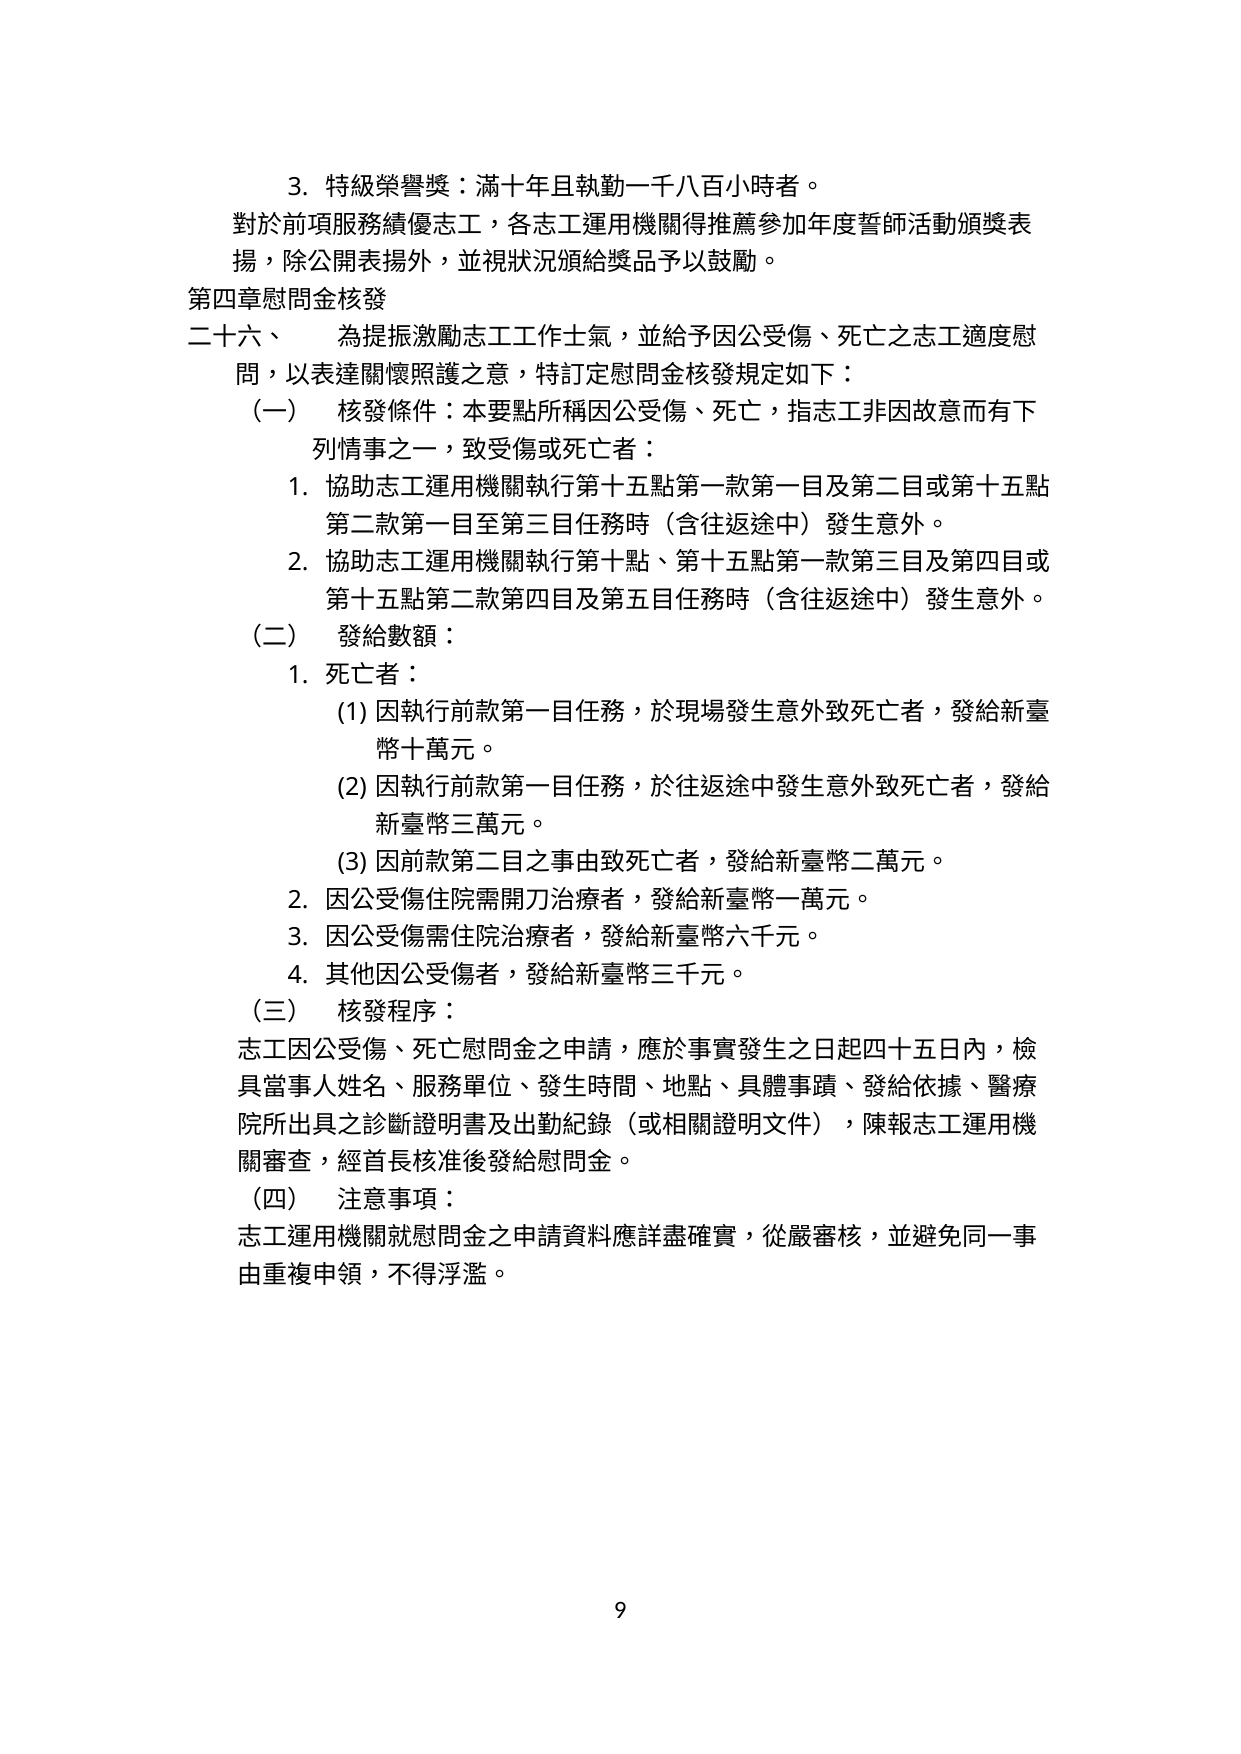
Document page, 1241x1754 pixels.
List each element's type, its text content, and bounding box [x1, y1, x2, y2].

list 因執行前款第一目任務，於現場發生意外致死亡者，發給新臺幣十萬元。 [337, 685, 1053, 760]
list 協助志工運用機關執行第十五點第一款第一目及第二目或第十五點第二款第一目至第三目任務時（含往返途中）發生意外。 [287, 460, 1053, 535]
list 其他因公受傷者，發給新臺幣三千元。 [287, 947, 1053, 985]
list 核發條件：本要點所稱因公受傷、死亡，指志工非因故意而有下列情事之一，致受傷或死亡者： [237, 385, 1053, 460]
list 特級榮譽獎：滿十年且執勤一千八百小時者。 [287, 160, 1053, 197]
list 核發程序： [237, 985, 1053, 1022]
text 對於前項服務績優志工，各志工運用機關得推薦參加年度誓師活動頒獎表揚，除公開表揚外，並視狀況頒給獎品予以鼓勵。 [232, 197, 1053, 272]
list 因公受傷需住院治療者，發給新臺幣六千元。 [287, 910, 1053, 947]
list 志工因公受傷、死亡慰問金之申請，應於事實發生之日起四十五日內，檢具當事人姓名、服務單位、發生時間、地點、具體事蹟、發給依據、醫療院所出具之診斷證明書及出勤紀錄（或相關證明文件），陳報志工運用機關審查，經首長核准後發給慰問金。 [237, 1022, 1053, 1172]
text 第四章慰問金核發 [187, 272, 1053, 310]
list 協助志工運用機關執行第十點、第十五點第一款第三目及第四目或第十五點第二款第四目及第五目任務時（含往返途中）發生意外。 [287, 535, 1053, 610]
list 因公受傷住院需開刀治療者，發給新臺幣一萬元。 [287, 872, 1053, 910]
list 死亡者： [287, 647, 1053, 685]
list 發給數額： [237, 610, 1053, 647]
list 因前款第二目之事由致死亡者，發給新臺幣二萬元。 [337, 835, 1053, 872]
list 志工運用機關就慰問金之申請資料應詳盡確實，從嚴審核，並避免同一事由重複申領，不得浮濫。 [237, 1210, 1053, 1285]
list 為提振激勵志工工作士氣，並給予因公受傷、死亡之志工適度慰問，以表達關懷照護之意，特訂定慰問金核發規定如下： [187, 310, 1053, 385]
list 注意事項： [237, 1172, 1053, 1210]
list 因執行前款第一目任務，於往返途中發生意外致死亡者，發給新臺幣三萬元。 [337, 760, 1053, 835]
